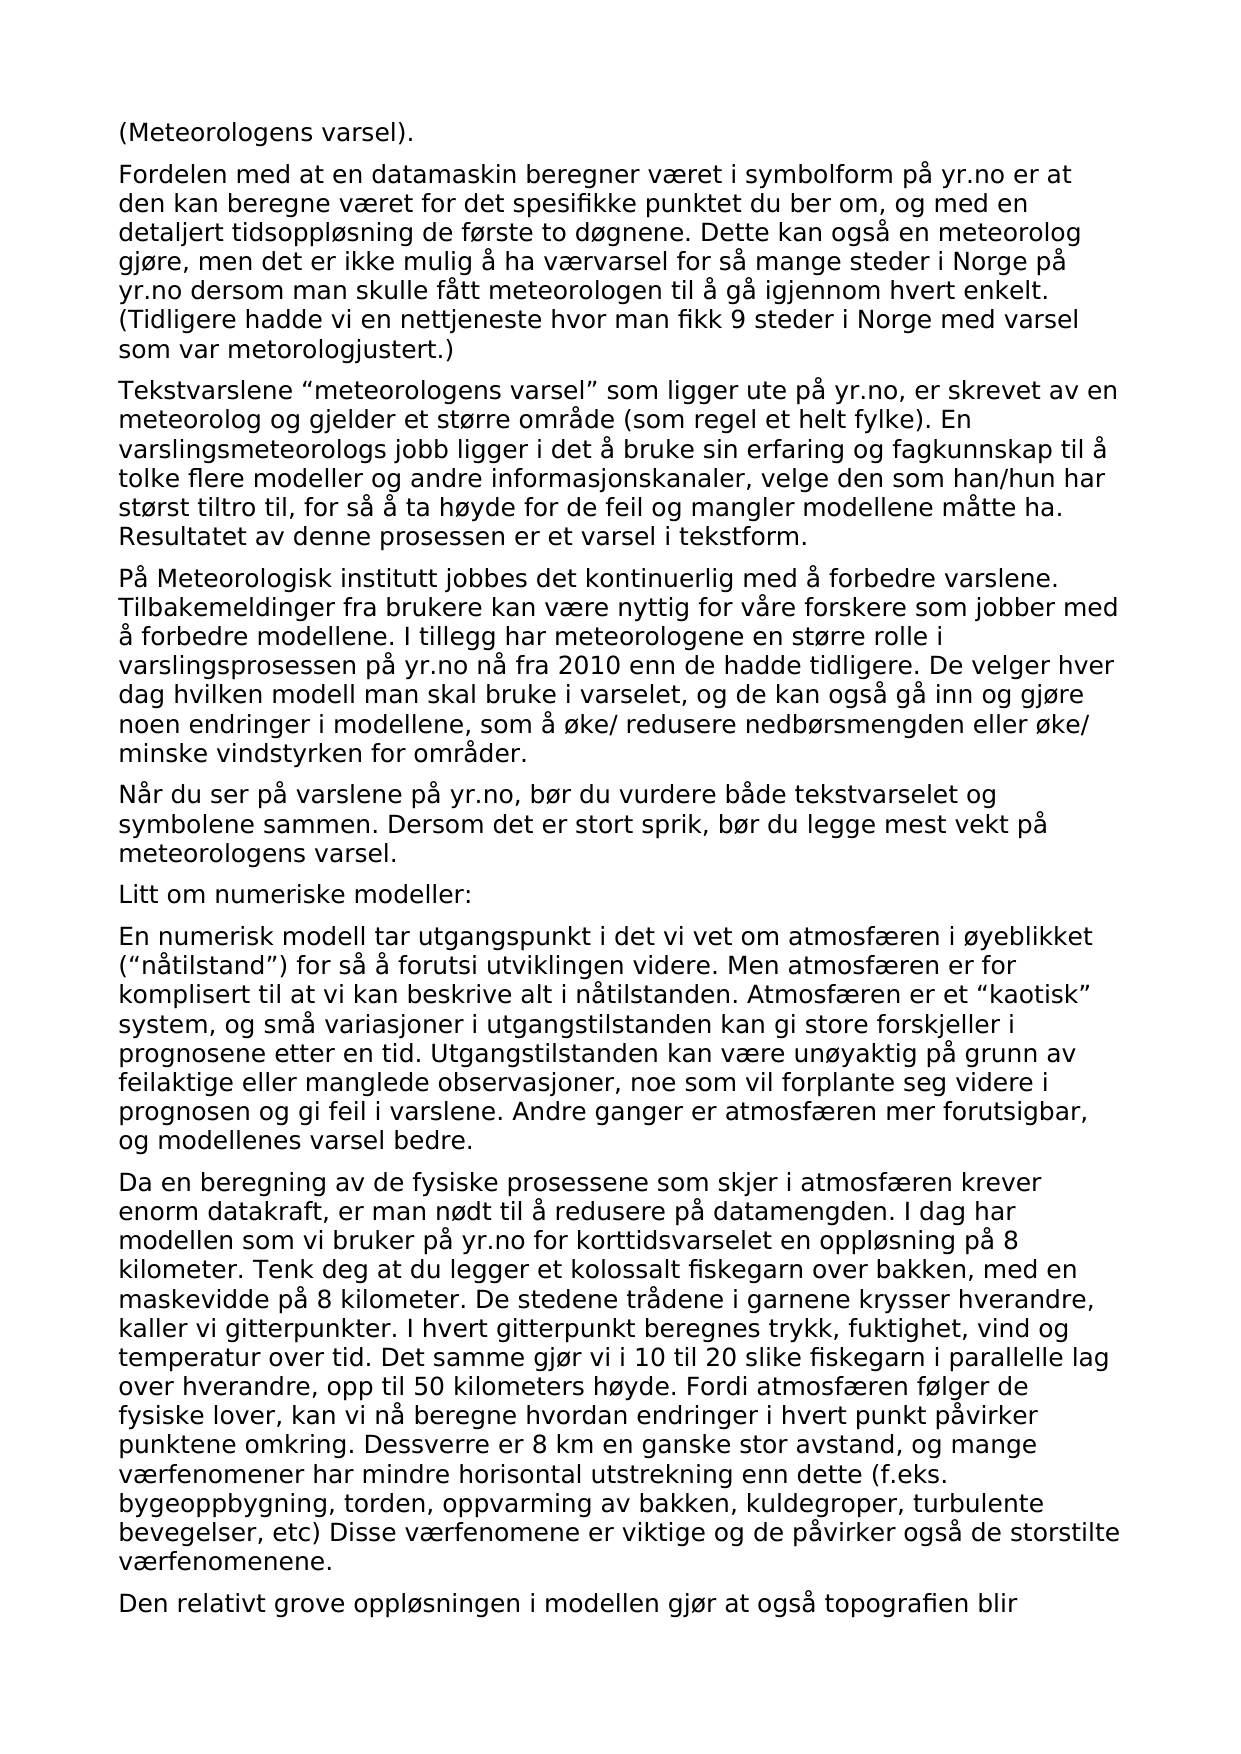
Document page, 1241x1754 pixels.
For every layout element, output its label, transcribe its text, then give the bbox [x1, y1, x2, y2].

text Når du ser på varslene på yr.no, bør du vurdere både tekstvarselet og symbolene sammen. Dersom det er stort sprik, bør du legge mest vekt på meteorologens varsel. [118, 781, 1122, 868]
text Tekstvarslene “meteorologens varsel” som ligger ute på yr.no, er skrevet av en meteorolog og gjelder et større område (som regel et helt fylke). En varslingsmeteorologs jobb ligger i det å bruke sin erfaring og fagkunnskap til å tolke flere modeller og andre informasjonskanaler, velge den som han/hun har størst tiltro til, for så å ta høyde for de feil og mangler modellene måtte ha. Resultatet av denne prosessen er et varsel i tekstform. [118, 376, 1122, 551]
text En numerisk modell tar utgangspunkt i det vi vet om atmosfæren i øyeblikket (“nåtilstand”) for så å forutsi utviklingen videre. Men atmosfæren er for komplisert til at vi kan beskrive alt i nåtilstanden. Atmosfæren er et “kaotisk” system, og små variasjoner i utgangstilstanden kan gi store forskjeller i prognosene etter en tid. Utgangstilstanden kan være unøyaktig på grunn av feilaktige eller manglede observasjoner, noe som vil forplante seg videre i prognosen og gi feil i varslene. Andre ganger er atmosfæren mer forutsigbar, og modellenes varsel bedre. [118, 922, 1122, 1156]
text Litt om numeriske modeller: [118, 881, 1122, 910]
text På Meteorologisk institutt jobbes det kontinuerlig med å forbedre varslene. Tilbakemeldinger fra brukere kan være nyttig for våre forskere som jobber med å forbedre modellene. I tillegg har meteorologene en større rolle i varslingsprosessen på yr.no nå fra 2010 enn de hadde tidligere. De velger hver dag hvilken modell man skal bruke i varselet, og de kan også gå inn og gjøre noen endringer i modellene, som å øke/ redusere nedbørsmengden eller øke/ minske vindstyrken for områder. [118, 564, 1122, 768]
text Fordelen med at en datamaskin beregner været i symbolform på yr.no er at den kan beregne været for det spesifikke punktet du ber om, og med en detaljert tidsoppløsning de første to døgnene. Dette kan også en meteorolog gjøre, men det er ikke mulig å ha værvarsel for så mange steder i Norge på yr.no dersom man skulle fått meteorologen til å gå igjennom hvert enkelt. (Tidligere hadde vi en nettjeneste hvor man fikk 9 steder i Norge med varsel som var metorologjustert.) [118, 160, 1122, 364]
text Da en beregning av de fysiske prosessene som skjer i atmosfæren krever enorm datakraft, er man nødt til å redusere på datamengden. I dag har modellen som vi bruker på yr.no for korttidsvarselet en oppløsning på 8 kilometer. Tenk deg at du legger et kolossalt fiskegarn over bakken, med en maskevidde på 8 kilometer. De stedene trådene i garnene krysser hverandre, kaller vi gitterpunkter. I hvert gitterpunkt beregnes trykk, fuktighet, vind og temperatur over tid. Det samme gjør vi i 10 til 20 slike fiskegarn i parallelle lag over hverandre, opp til 50 kilometers høyde. Fordi atmosfæren følger de fysiske lover, kan vi nå beregne hvordan endringer i hvert punkt påvirker punktene omkring. Dessverre er 8 km en ganske stor avstand, og mange værfenomener har mindre horisontal utstrekning enn dette (f.eks. bygeoppbygning, torden, oppvarming av bakken, kuldegroper, turbulente bevegelser, etc) Disse værfenomene er viktige og de påvirker også de storstilte værfenomenene. [118, 1168, 1122, 1576]
text (Meteorologens varsel). [118, 118, 1122, 147]
text Den relativt grove oppløsningen i modellen gjør at også topografien blir [118, 1589, 1122, 1618]
